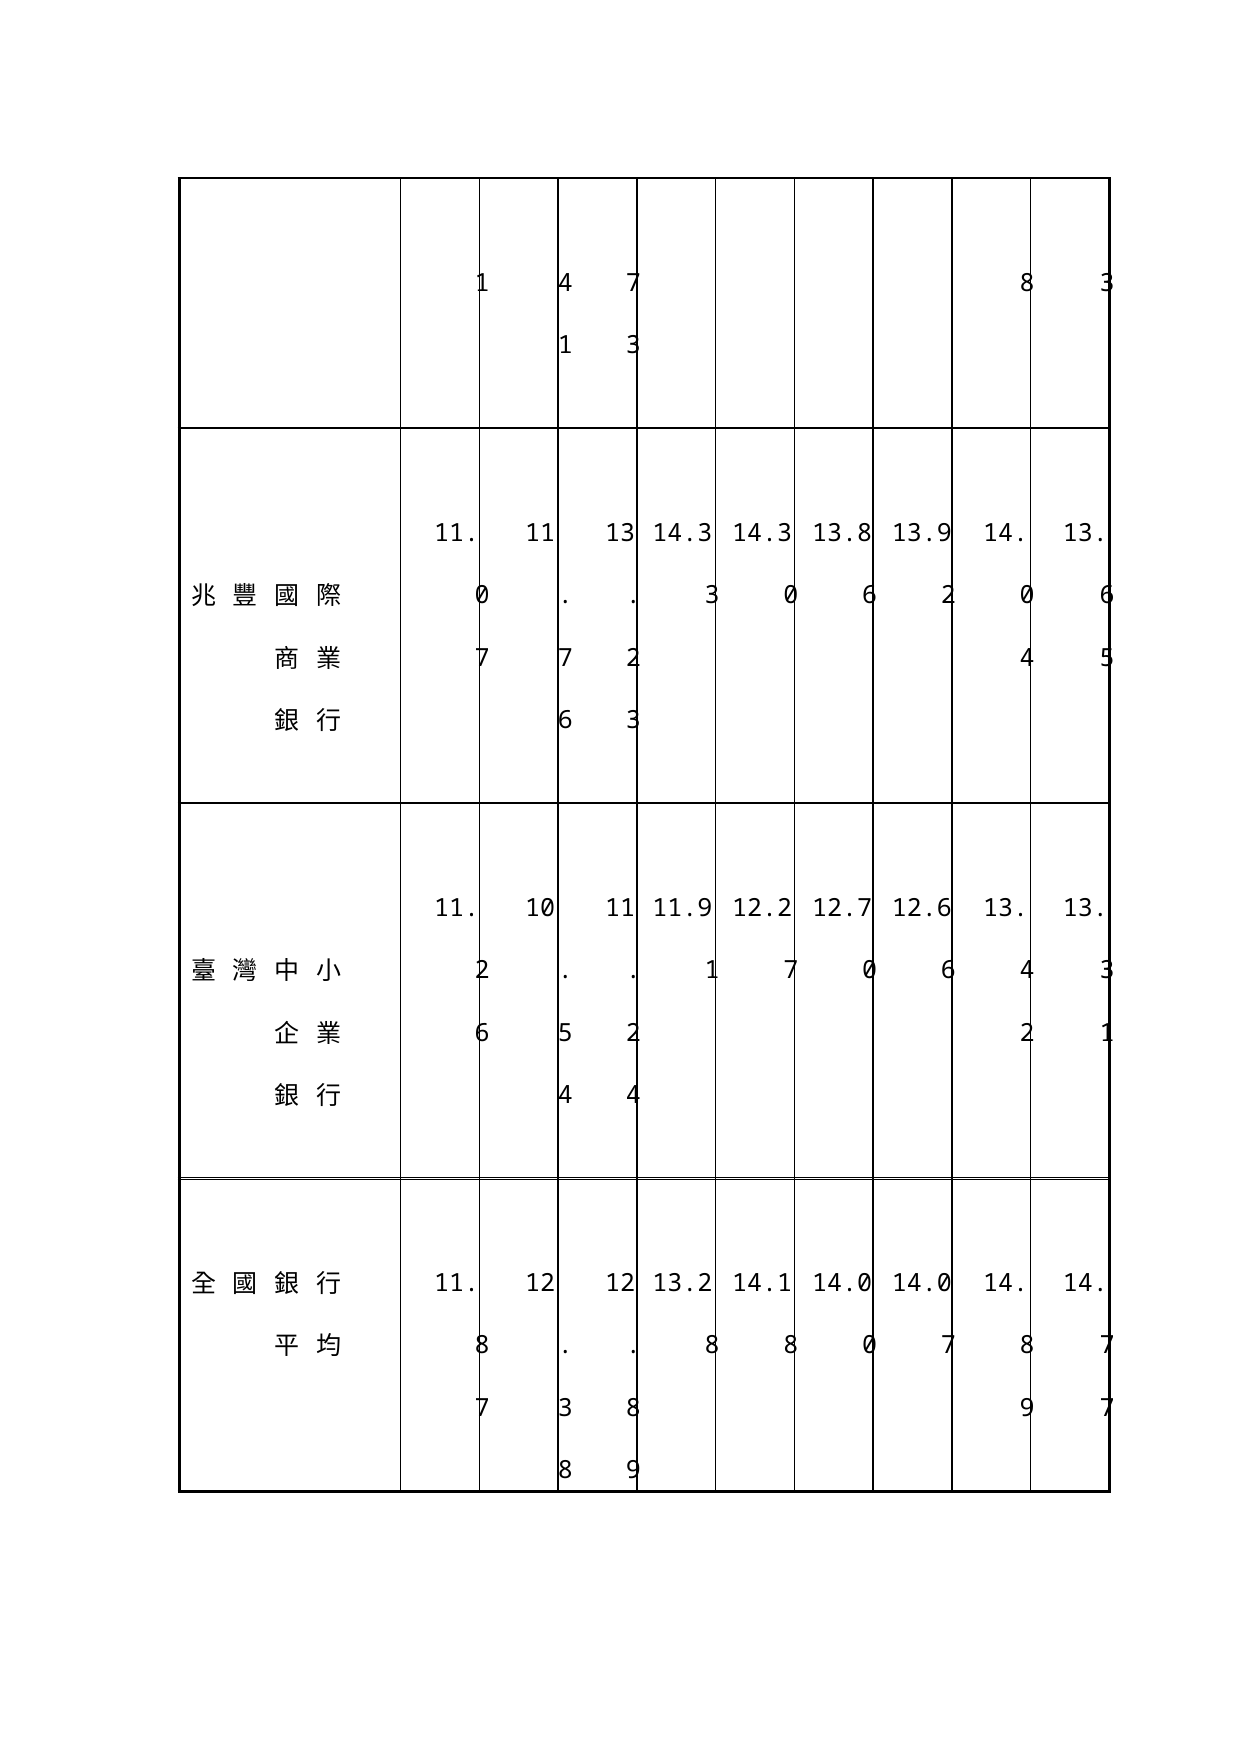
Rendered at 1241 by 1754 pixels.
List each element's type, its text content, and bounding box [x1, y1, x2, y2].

table_cell 10.54 [480, 804, 557, 1177]
table_cell 13.23 [559, 429, 636, 802]
table_cell 14.89 [953, 1180, 1030, 1490]
table_cell 14.00 [795, 1180, 872, 1490]
table_cell 11.24 [559, 804, 636, 1177]
table_cell [181, 179, 400, 427]
table_cell 14.07 [874, 1180, 951, 1490]
table_cell 14.38 [953, 179, 1030, 427]
table_cell 13.56 [716, 179, 794, 427]
table_cell 13.65 [1031, 429, 1108, 802]
table_cell 14.18 [716, 1180, 794, 1490]
table_cell 12.70 [795, 804, 872, 1177]
table_cell 12.01 [638, 179, 715, 427]
table_cell 11.41 [480, 179, 557, 427]
table_cell 14.30 [716, 429, 794, 802]
table_cell 11.87 [401, 1180, 479, 1490]
table_cell 12.27 [716, 804, 794, 1177]
table_cell 11.73 [559, 179, 636, 427]
table_cell 全國銀行平均 [181, 1180, 400, 1490]
table_cell 14.11 [795, 179, 872, 427]
table_cell 13.28 [638, 1180, 715, 1490]
table_cell 11.76 [480, 429, 557, 802]
table_cell 14.77 [1031, 1180, 1108, 1490]
table_cell 臺灣中小企業銀行 [181, 804, 400, 1177]
table_cell 13.96 [874, 179, 951, 427]
table_cell 12.89 [559, 1180, 636, 1490]
table_cell 14.33 [1031, 179, 1108, 427]
table_cell 11.91 [638, 804, 715, 1177]
table_cell 12.89 [559, 1400, 568, 1414]
table_cell 11.26 [401, 804, 479, 1177]
table_cell 13.92 [874, 429, 951, 802]
table_cell 13.42 [953, 804, 1030, 1177]
table_cell 14.04 [953, 429, 1030, 802]
table_cell 11.07 [401, 429, 479, 802]
table_cell 11.11 [401, 179, 479, 427]
table_cell 12.38 [480, 1180, 557, 1490]
table_cell 兆豐國際商業銀行 [181, 429, 400, 802]
table_cell 12.66 [874, 804, 951, 1177]
table_cell 13.31 [1031, 804, 1108, 1177]
table_cell 13.86 [795, 429, 872, 802]
table_cell 14.33 [638, 429, 715, 802]
